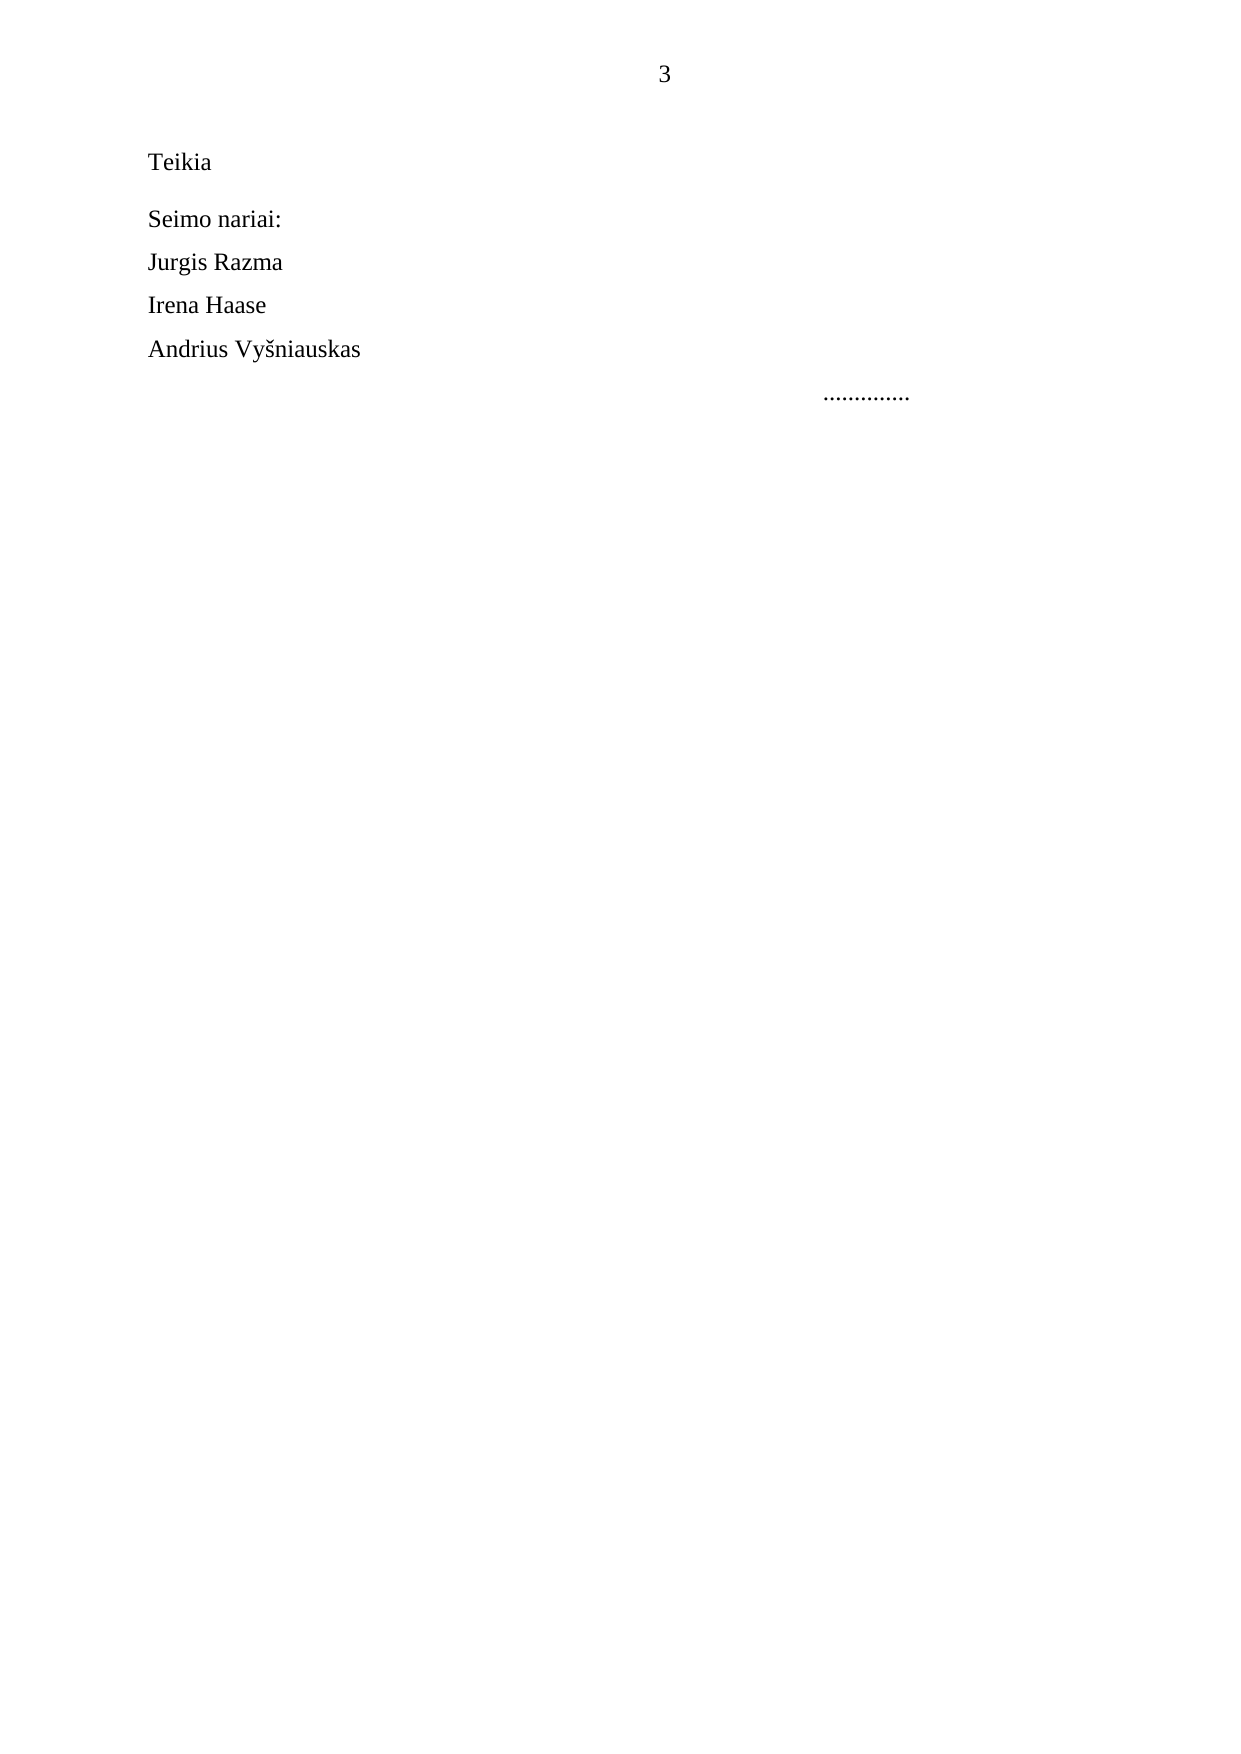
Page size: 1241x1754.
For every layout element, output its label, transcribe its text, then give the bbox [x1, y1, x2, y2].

text Andrius Vyšniauskas [148, 334, 1181, 362]
text Jurgis Razma [148, 247, 1181, 276]
text Seimo nariai: [148, 204, 1181, 233]
text .............. [148, 377, 1181, 406]
text Teikia [148, 147, 1181, 176]
text Irena Haase [148, 291, 1181, 319]
